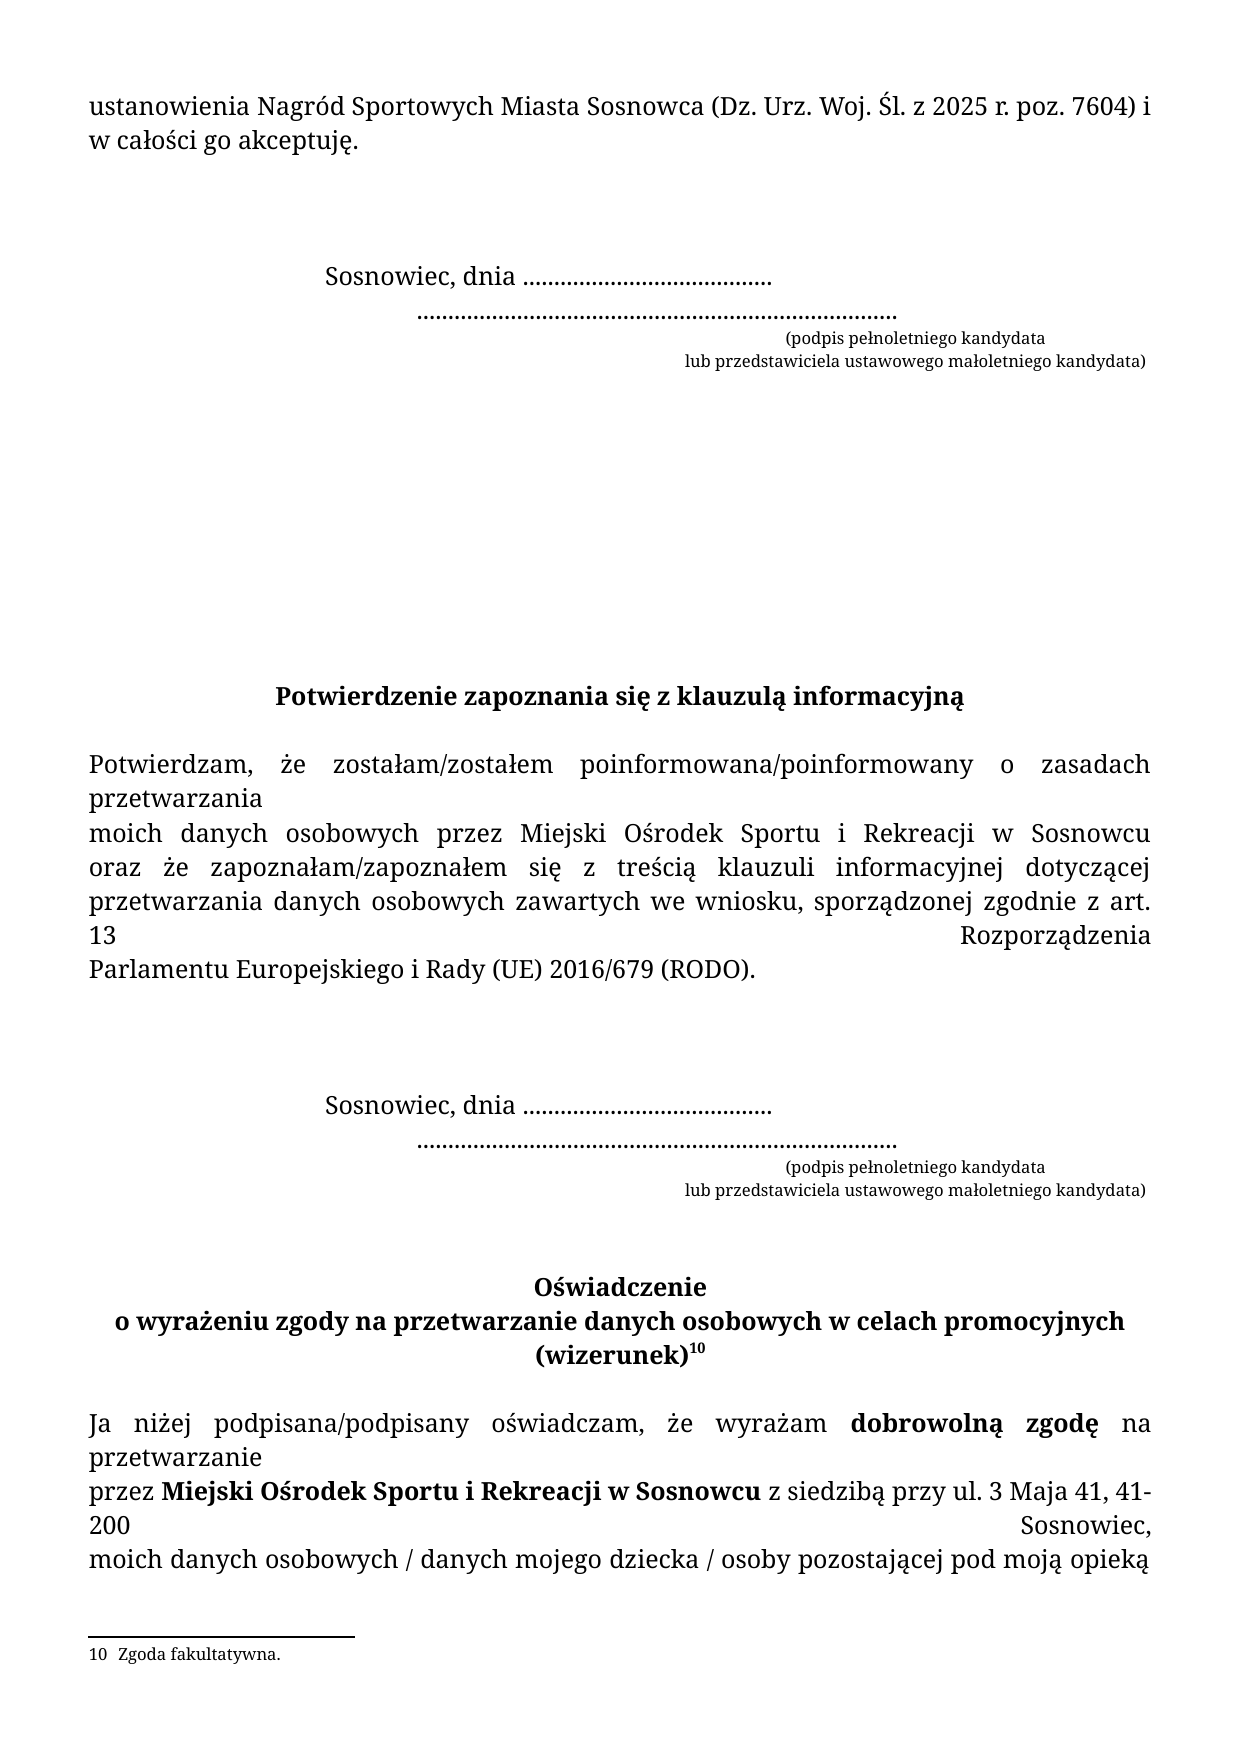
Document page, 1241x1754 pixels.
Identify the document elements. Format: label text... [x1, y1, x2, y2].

text Zgoda fakultatywna. [88, 1643, 1152, 1665]
text Sosnowiec, dnia ........................................ ............................................................................. [88, 1088, 1152, 1156]
text (podpis pełnoletniego kandydata [88, 1156, 1152, 1178]
text Potwierdzam, że zostałam/zostałem poinformowana/poinformowany o zasadach przetwarzania moich danych osobowych przez Miejski Ośrodek Sportu i Rekreacji w Sosnowcu oraz że zapoznałam/zapoznałem się z treścią klauzuli informacyjnej dotyczącej przetwarzania danych osobowych zawartych we wniosku, sporządzonej zgodnie z art. 13 Rozporządzenia Parlamentu Europejskiego i Rady (UE) 2016/679 (RODO). [88, 747, 1152, 986]
text ustanowienia Nagród Sportowych Miasta Sosnowca (Dz. Urz. Woj. Śl. z 2025 r. poz. 7604) i w całości go akceptuję. [88, 88, 1152, 157]
text Ja niżej podpisana/podpisany oświadczam, że wyrażam dobrowolną zgodę na przetwarzanie przez Miejski Ośrodek Sportu i Rekreacji w Sosnowcu z siedzibą przy ul. 3 Maja 41, 41-200 Sosnowiec, moich danych osobowych / danych mojego dziecka / osoby pozostającej pod moją opieką [88, 1406, 1152, 1576]
text Potwierdzenie zapoznania się z klauzulą informacyjną [88, 679, 1152, 713]
text lub przedstawiciela ustawowego małoletniego kandydata) [88, 1178, 1152, 1201]
text Oświadczenie [88, 1269, 1152, 1303]
text lub przedstawiciela ustawowego małoletniego kandydata) [88, 350, 1152, 372]
text o wyrażeniu zgody na przetwarzanie danych osobowych w celach promocyjnych (wizerunek) [88, 1303, 1152, 1372]
text (podpis pełnoletniego kandydata [88, 327, 1152, 350]
text Sosnowiec, dnia ........................................ ............................................................................. [88, 259, 1152, 327]
